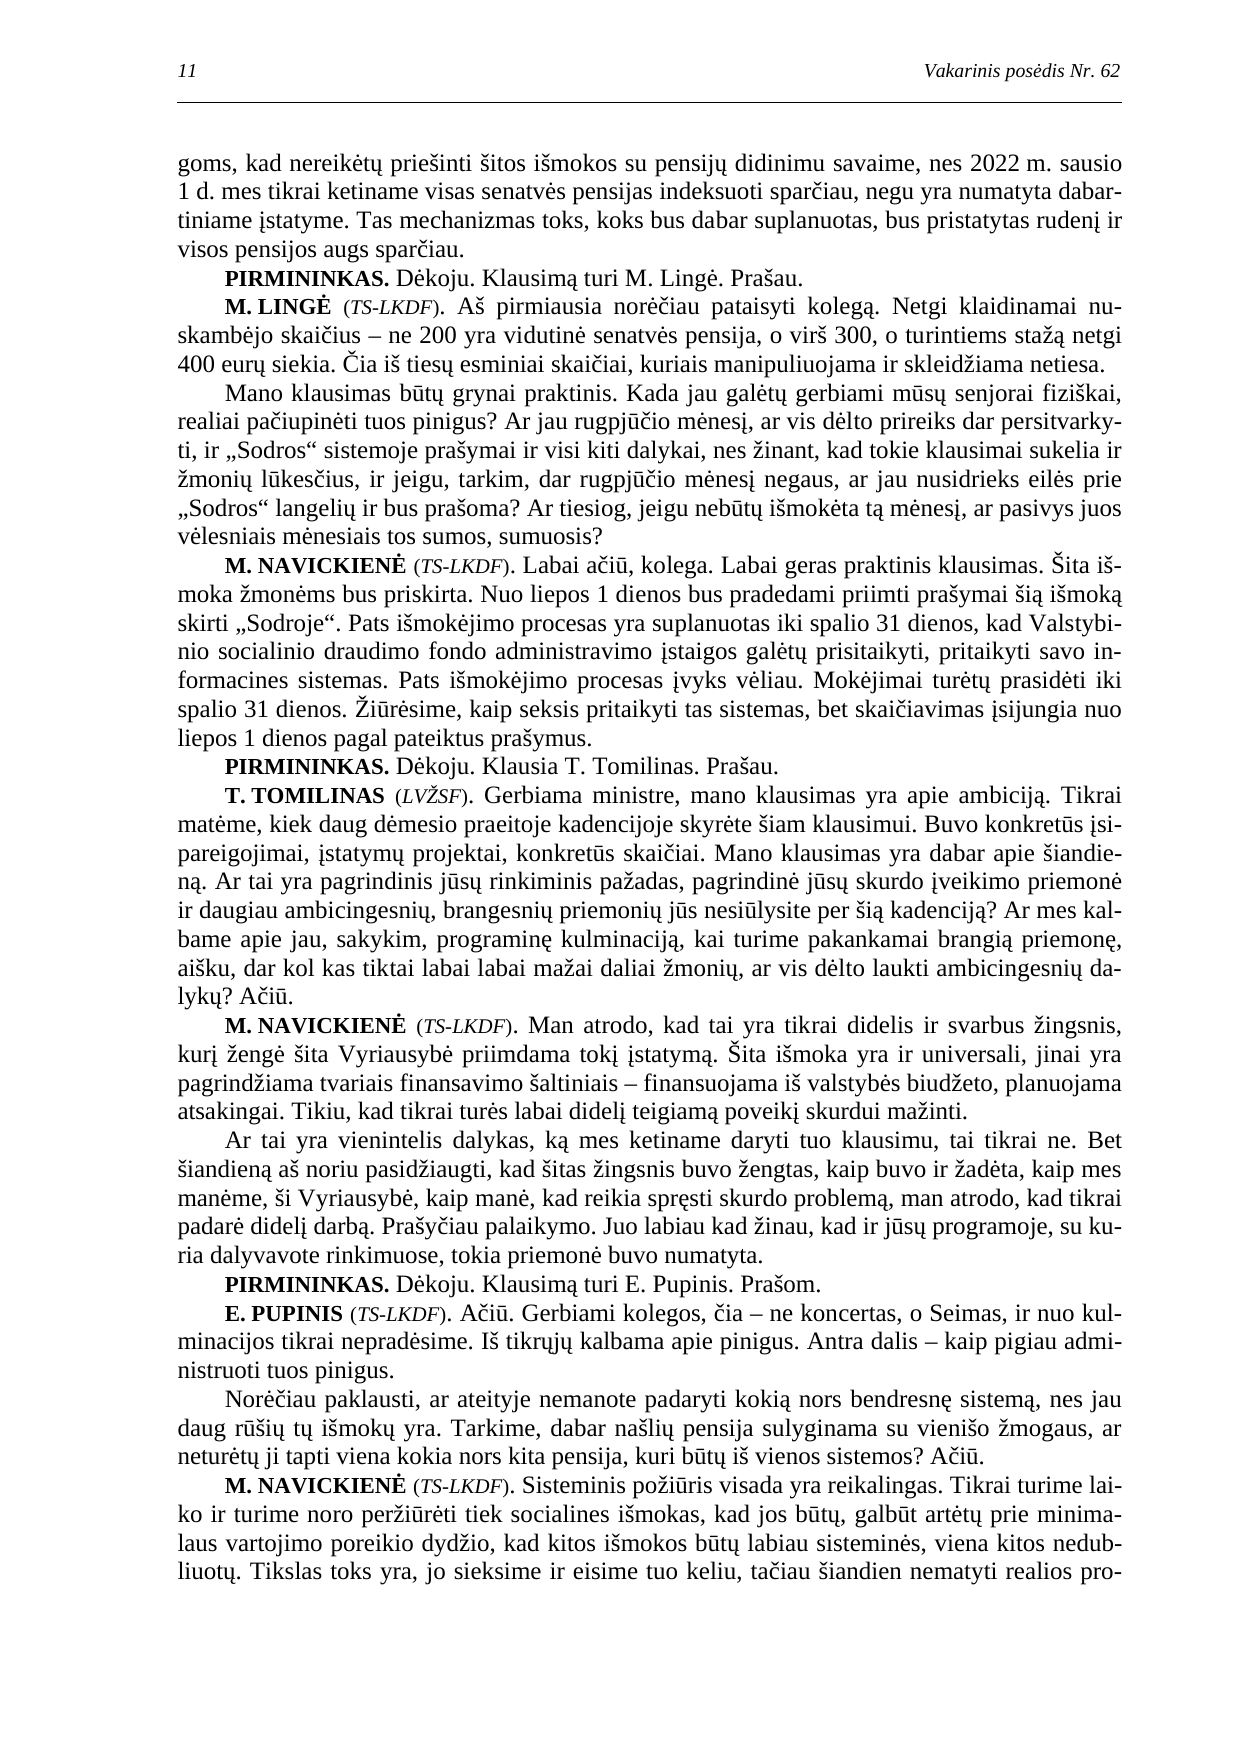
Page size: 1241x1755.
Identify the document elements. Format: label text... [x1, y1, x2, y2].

text PIRMININKAS. Dė­ko­ju. Klau­si­mą tu­ri E. Pu­pi­nis. Pra­šom. [177, 1269, 1122, 1298]
text PIRMININKAS. Dė­ko­ju. Klau­sia T. To­mi­li­nas. Pra­šau. [177, 751, 1122, 780]
text M. LINGĖ (TS-LKDF). Aš pir­miau­sia no­rė­čiau pa­tai­sy­ti ko­le­gą. Net­gi klai­di­na­mai nu­skam­bė­jo skai­čius – ne 200 yra vi­du­ti­nė se­nat­vės pen­si­ja, o virš 300, o tu­rin­tiems sta­žą net­gi 400 eu­rų sie­kia. Čia iš tie­sų es­mi­niai skai­čiai, ku­riais ma­ni­pu­liuo­ja­ma ir sklei­džia­ma ne­tie­sa. [177, 291, 1122, 378]
text goms, kad ne­rei­kė­tų prie­šin­ti ši­tos iš­mo­kos su pen­si­jų di­di­ni­mu sa­vai­me, nes 2022 m. sau­sio 1 d. mes tik­rai ke­ti­na­me vi­sas se­nat­vės pen­si­jas in­dek­suo­ti spar­čiau, ne­gu yra nu­ma­ty­ta da­bar­ti­nia­me įsta­ty­me. Tas me­cha­niz­mas toks, koks bus da­bar su­pla­nuo­tas, bus pri­sta­ty­tas ru­de­nį ir vi­sos pen­si­jos augs spar­čiau. [177, 148, 1122, 263]
text M. NAVICKIENĖ (TS-LKDF). Sis­te­mi­nis po­žiū­ris vi­sa­da yra rei­ka­lin­gas. Tik­rai tu­ri­me lai­ko ir tu­ri­me no­ro per­žiū­rė­ti tiek so­cia­li­nes iš­mo­kas, kad jos bū­tų, gal­būt ar­tė­tų prie mi­ni­ma­laus var­to­ji­mo po­rei­kio dy­džio, kad ki­tos iš­mo­kos bū­tų la­biau sis­te­mi­nės, vie­na ki­tos ne­dub­liuo­tų. Tiks­las toks yra, jo siek­si­me ir ei­si­me tuo ke­liu, ta­čiau šian­dien ne­ma­ty­ti re­a­lios pro­ [177, 1470, 1122, 1585]
text Ar tai yra vie­nin­te­lis da­ly­kas, ką mes ke­ti­na­me da­ry­ti tuo klau­si­mu, tai tik­rai ne. Bet šian­die­ną aš no­riu pa­si­džiaug­ti, kad ši­tas žings­nis bu­vo ženg­tas, kaip bu­vo ir ža­dė­ta, kaip mes ma­nė­me, ši Vy­riau­sy­bė, kaip ma­nė, kad rei­kia spręs­ti skur­do pro­ble­mą, man at­ro­do, kad tik­rai pa­da­rė di­de­lį dar­bą. Pra­šy­čiau pa­lai­ky­mo. Juo la­biau kad ži­nau, kad ir jū­sų pro­gra­mo­je, su ku­ria da­ly­va­vo­te rin­ki­muo­se, to­kia prie­mo­nė bu­vo nu­ma­ty­ta. [177, 1125, 1122, 1269]
text M. NAVICKIENĖ (TS-LKDF). La­bai ačiū, ko­le­ga. La­bai ge­ras prak­ti­nis klau­si­mas. Ši­ta iš­mo­ka žmo­nėms bus pri­skir­ta. Nuo lie­pos 1 die­nos bus pra­de­da­mi pri­im­ti pra­šy­mai šią iš­mo­ką skir­ti „Sod­ro­je“. Pats iš­mo­kė­ji­mo pro­ce­sas yra su­pla­nuo­tas iki spa­lio 31 die­nos, kad Vals­ty­bi­nio so­cia­li­nio drau­di­mo fon­do ad­mi­nist­ra­vi­mo įstai­gos ga­lė­tų pri­si­tai­ky­ti, pri­tai­ky­ti sa­vo in­for­ma­ci­nes sis­te­mas. Pats iš­mo­kė­ji­mo pro­ce­sas įvyks vė­liau. Mo­kė­ji­mai tu­rė­tų pra­si­dė­ti iki spa­lio 31 die­nos. Žiū­rė­si­me, kaip sek­sis pri­tai­ky­ti tas sis­te­mas, bet skai­čia­vi­mas įsi­jun­gia nuo lie­pos 1 die­nos pa­gal pa­teik­tus pra­šy­mus. [177, 550, 1122, 751]
text M. NAVICKIENĖ (TS-LKDF). Man at­ro­do, kad tai yra tik­rai di­de­lis ir svar­bus žings­nis, ku­rį žen­gė ši­ta Vy­riau­sy­bė pri­im­da­ma to­kį įsta­ty­mą. Ši­ta iš­mo­ka yra ir uni­ver­sa­li, ji­nai yra pa­grin­džia­ma tva­riais fi­nan­sa­vi­mo šal­ti­niais – fi­nan­suo­ja­ma iš vals­ty­bės biu­dže­to, pla­nuo­ja­ma at­sa­kin­gai. Ti­kiu, kad tik­rai tu­rės la­bai di­de­lį tei­gia­mą po­vei­kį skur­dui ma­žin­ti. [177, 1010, 1122, 1125]
text E. PUPINIS (TS-LKDF). Ačiū. Ger­bia­mi ko­le­gos, čia – ne kon­cer­tas, o Sei­mas, ir nuo kul­mi­na­ci­jos tik­rai ne­pra­dė­si­me. Iš tik­rų­jų kal­ba­ma apie pi­ni­gus. An­tra da­lis – kaip pi­giau ad­mi­nist­ruo­ti tuos pi­ni­gus. [177, 1298, 1122, 1384]
text Ma­no klau­si­mas bū­tų gry­nai prak­ti­nis. Ka­da jau ga­lė­tų ger­bia­mi mū­sų sen­jo­rai fi­ziš­kai, re­a­liai pa­čiu­pi­nė­ti tuos pi­ni­gus? Ar jau rug­pjū­čio mė­ne­sį, ar vis dėl­to pri­reiks dar per­si­tvar­ky­ti, ir „Sod­ros“ sis­te­mo­je pra­šy­mai ir vi­si ki­ti da­ly­kai, nes ži­nant, kad to­kie klau­si­mai su­ke­lia ir žmo­nių lū­kes­čius, ir jei­gu, tar­kim, dar rug­pjū­čio mė­ne­sį ne­gaus, ar jau nu­si­drieks ei­lės prie „Sod­ros“ lan­ge­lių ir bus pra­šo­ma? Ar tie­siog, jei­gu ne­bū­tų iš­mo­kė­ta tą mė­ne­sį, ar pa­si­vys juos vė­les­niais mė­ne­siais tos su­mos, su­muo­sis? [177, 378, 1122, 550]
text No­rė­čiau pa­klaus­ti, ar at­ei­ty­je ne­ma­no­te pa­da­ry­ti ko­kią nors ben­dres­nę sis­te­mą, nes jau daug rū­šių tų iš­mo­kų yra. Tar­ki­me, da­bar naš­lių pen­si­ja su­ly­gi­na­ma su vie­ni­šo žmo­gaus, ar ne­tu­rė­tų ji tap­ti vie­na ko­kia nors ki­ta pen­si­ja, ku­ri bū­tų iš vie­nos sis­te­mos? Ačiū. [177, 1384, 1122, 1470]
text PIRMININKAS. Dė­ko­ju. Klau­si­mą tu­ri M. Lin­gė. Pra­šau. [177, 263, 1122, 291]
text T. TOMILINAS (LVŽSF). Ger­bia­ma mi­nist­re, ma­no klau­si­mas yra apie am­bi­ci­ją. Tik­rai ma­tė­me, kiek daug dė­me­sio pra­ei­to­je ka­den­ci­jo­je sky­rė­te šiam klau­si­mui. Bu­vo kon­kre­tūs įsi­pa­rei­go­ji­mai, įsta­ty­mų pro­jek­tai, kon­kre­tūs skai­čiai. Ma­no klau­si­mas yra da­bar apie šian­die­ną. Ar tai yra pa­grin­di­nis jū­sų rin­ki­mi­nis pa­ža­das, pa­grin­di­nė jū­sų skur­do įvei­ki­mo prie­mo­nė ir dau­giau am­bi­cin­ges­nių, bran­ges­nių prie­mo­nių jūs ne­siū­ly­si­te per šią ka­den­ci­ją? Ar mes kal­ba­me apie jau, sa­ky­kim, pro­gra­mi­nę kul­mi­na­ci­ją, kai tu­ri­me pa­kan­ka­mai bran­gią prie­mo­nę, aiš­ku, dar kol kas tik­tai la­bai la­bai ma­žai da­liai žmo­nių, ar vis dėl­to lauk­ti am­bi­cin­ges­nių da­ly­kų? Ačiū. [177, 780, 1122, 1010]
